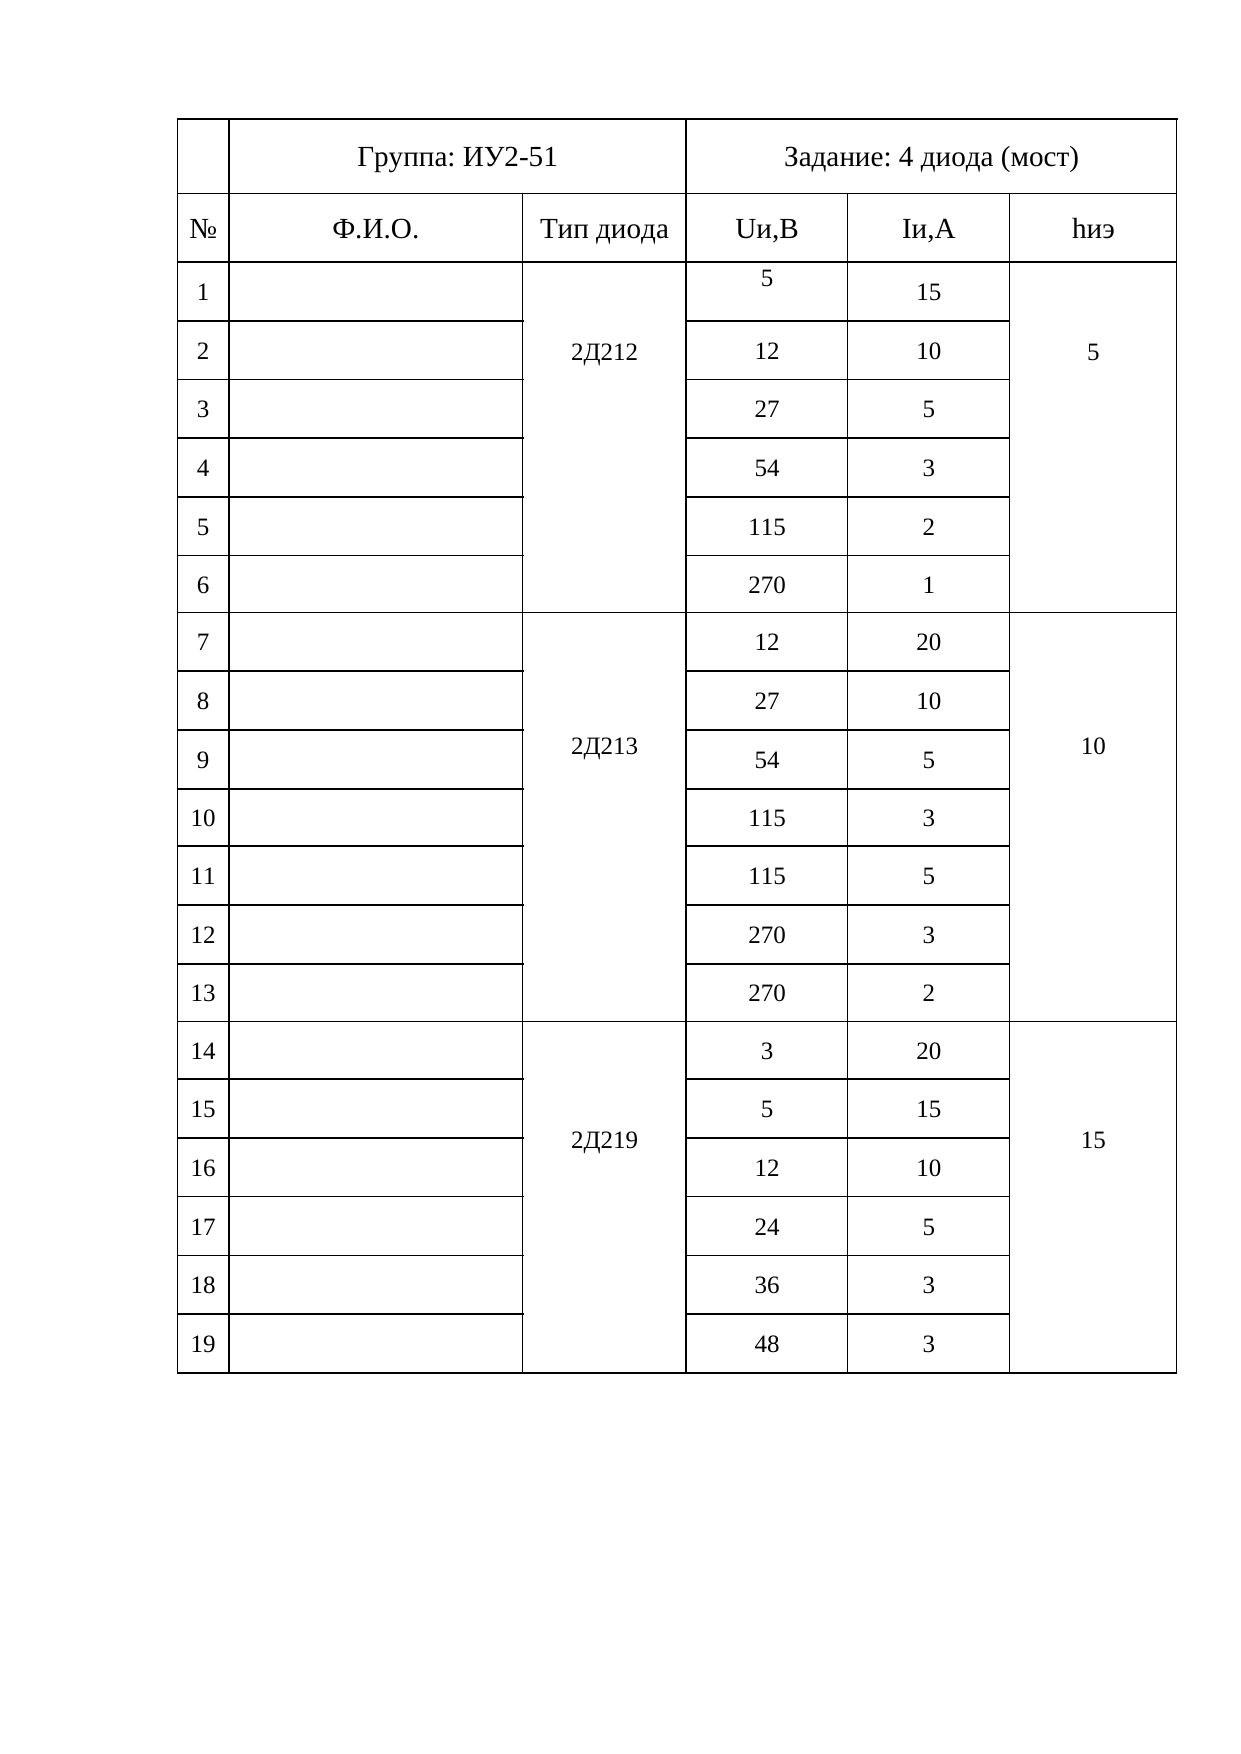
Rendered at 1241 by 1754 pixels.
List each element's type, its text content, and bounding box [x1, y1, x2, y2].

table_cell [230, 498, 522, 555]
table_cell 17 [178, 1197, 228, 1255]
table_header Задание: 4 диода (мост) [687, 120, 1176, 193]
table_cell 13 [178, 965, 228, 1021]
table_cell 5 [843, 263, 847, 320]
table_cell 7 [178, 613, 228, 670]
table_cell 36 [687, 1256, 847, 1313]
table_cell 2 [848, 498, 1009, 555]
table_header Группа: ИУ2-51 [230, 120, 685, 193]
table_cell 12 [687, 322, 847, 379]
table_cell 3 [687, 1022, 847, 1078]
table_cell 54 [687, 439, 847, 496]
table_cell Тип диода [523, 194, 685, 261]
table_cell 15 [1010, 1022, 1176, 1372]
table_cell 10 [848, 1139, 1009, 1196]
table_cell Uи,В [687, 194, 847, 261]
table_cell 12 [687, 1139, 847, 1196]
table_cell [230, 1256, 522, 1313]
table_cell 270 [687, 556, 847, 612]
table_cell 20 [848, 613, 1009, 670]
table_cell 1 [178, 263, 228, 320]
table_cell [230, 380, 522, 437]
table_cell 5 [848, 847, 1009, 904]
table_cell 5 [848, 731, 1009, 788]
table_cell [230, 1022, 522, 1078]
table_cell 5 [848, 380, 1009, 437]
table_cell 3 [848, 1256, 1009, 1313]
table_cell 2 [848, 965, 1009, 1021]
table_cell [230, 1080, 522, 1137]
table_cell 5 [687, 1080, 847, 1137]
table_cell 270 [687, 965, 847, 1021]
table_cell 2 [178, 322, 228, 379]
table_cell [230, 1197, 522, 1255]
table_cell 5 [1010, 263, 1176, 612]
table_cell 27 [687, 380, 847, 437]
table_cell 16 [178, 1139, 228, 1196]
table_cell 10 [178, 790, 228, 845]
table_cell 15 [848, 263, 1009, 320]
table_cell Iи,А [848, 194, 1009, 261]
table_cell [230, 613, 522, 670]
table_cell 5 [178, 498, 228, 555]
table_cell 15 [178, 1080, 228, 1137]
table_cell 9 [178, 731, 228, 788]
table_cell [230, 672, 522, 729]
table_cell 11 [178, 847, 228, 904]
table_cell 20 [848, 1022, 1009, 1078]
table_cell 10 [848, 322, 1009, 379]
table_cell № [178, 194, 228, 261]
table_cell 5 [848, 1197, 1009, 1255]
table_cell [230, 439, 522, 496]
table_cell 270 [687, 906, 847, 963]
table_cell 3 [178, 380, 228, 437]
table_cell 115 [687, 847, 847, 904]
table_cell 14 [178, 1022, 228, 1078]
table_cell 3 [848, 439, 1009, 496]
table_cell Ф.И.О. [230, 194, 522, 261]
table_cell 19 [178, 1315, 228, 1372]
table_cell 3 [848, 1315, 1009, 1372]
table_cell [230, 1315, 522, 1372]
table_cell 12 [687, 613, 847, 670]
table_cell 1 [848, 556, 1009, 612]
table_cell 4 [178, 439, 228, 496]
table_cell [230, 965, 522, 1021]
table_cell 27 [687, 672, 847, 729]
table_cell 18 [178, 1256, 228, 1313]
table_cell [230, 1139, 522, 1196]
table_cell 48 [687, 1315, 847, 1372]
table_cell 10 [1010, 613, 1176, 1021]
table_cell 3 [848, 906, 1009, 963]
table_cell 2Д212 [523, 263, 685, 612]
table_cell 2Д213 [523, 613, 685, 1021]
table_cell [230, 790, 522, 845]
table_cell 12 [178, 906, 228, 963]
table_cell 115 [687, 498, 847, 555]
table_cell 115 [687, 790, 847, 845]
table_cell 54 [687, 731, 847, 788]
table_cell 6 [178, 556, 228, 612]
table_header [178, 120, 228, 193]
table_cell [230, 731, 522, 788]
table_cell [230, 322, 522, 379]
table_cell [230, 847, 522, 904]
table_cell [230, 556, 522, 612]
table_cell 24 [687, 1197, 847, 1255]
table_cell [230, 906, 522, 963]
table_cell hиэ [1010, 194, 1176, 261]
table_cell 10 [848, 672, 1009, 729]
table_cell [230, 263, 522, 320]
table_cell 8 [178, 672, 228, 729]
table_cell 15 [848, 1080, 1009, 1137]
table_cell 3 [848, 790, 1009, 845]
table_cell 2Д219 [523, 1022, 685, 1372]
